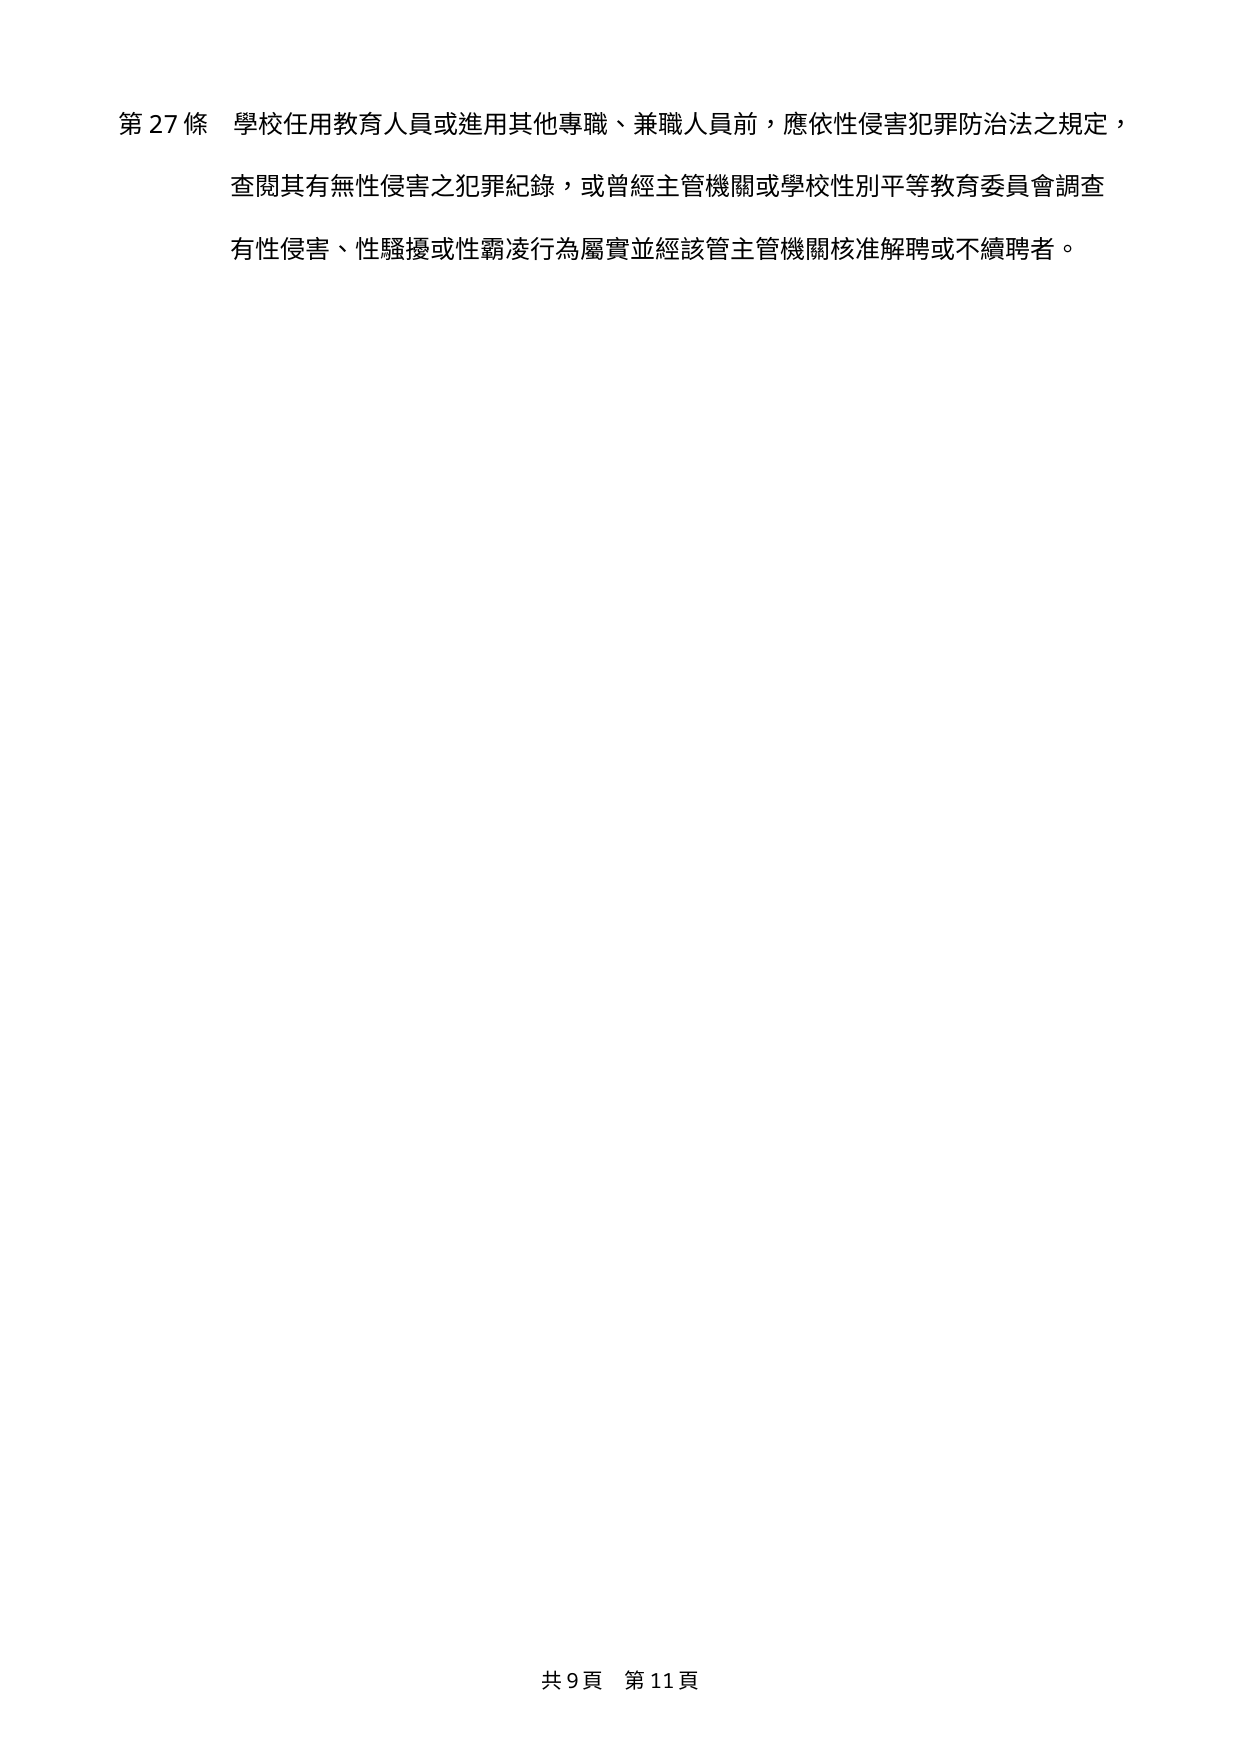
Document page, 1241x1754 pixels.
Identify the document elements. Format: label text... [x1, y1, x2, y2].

text 第27條 學校任用教育人員或進用其他專職、兼職人員前，應依性侵害犯罪防治法之規定，查閱其有無性侵害之犯罪紀錄，或曾經主管機關或學校性別平等教育委員會調查有性侵害、性騷擾或性霸凌行為屬實並經該管主管機關核准解聘或不續聘者。 [118, 81, 1122, 268]
